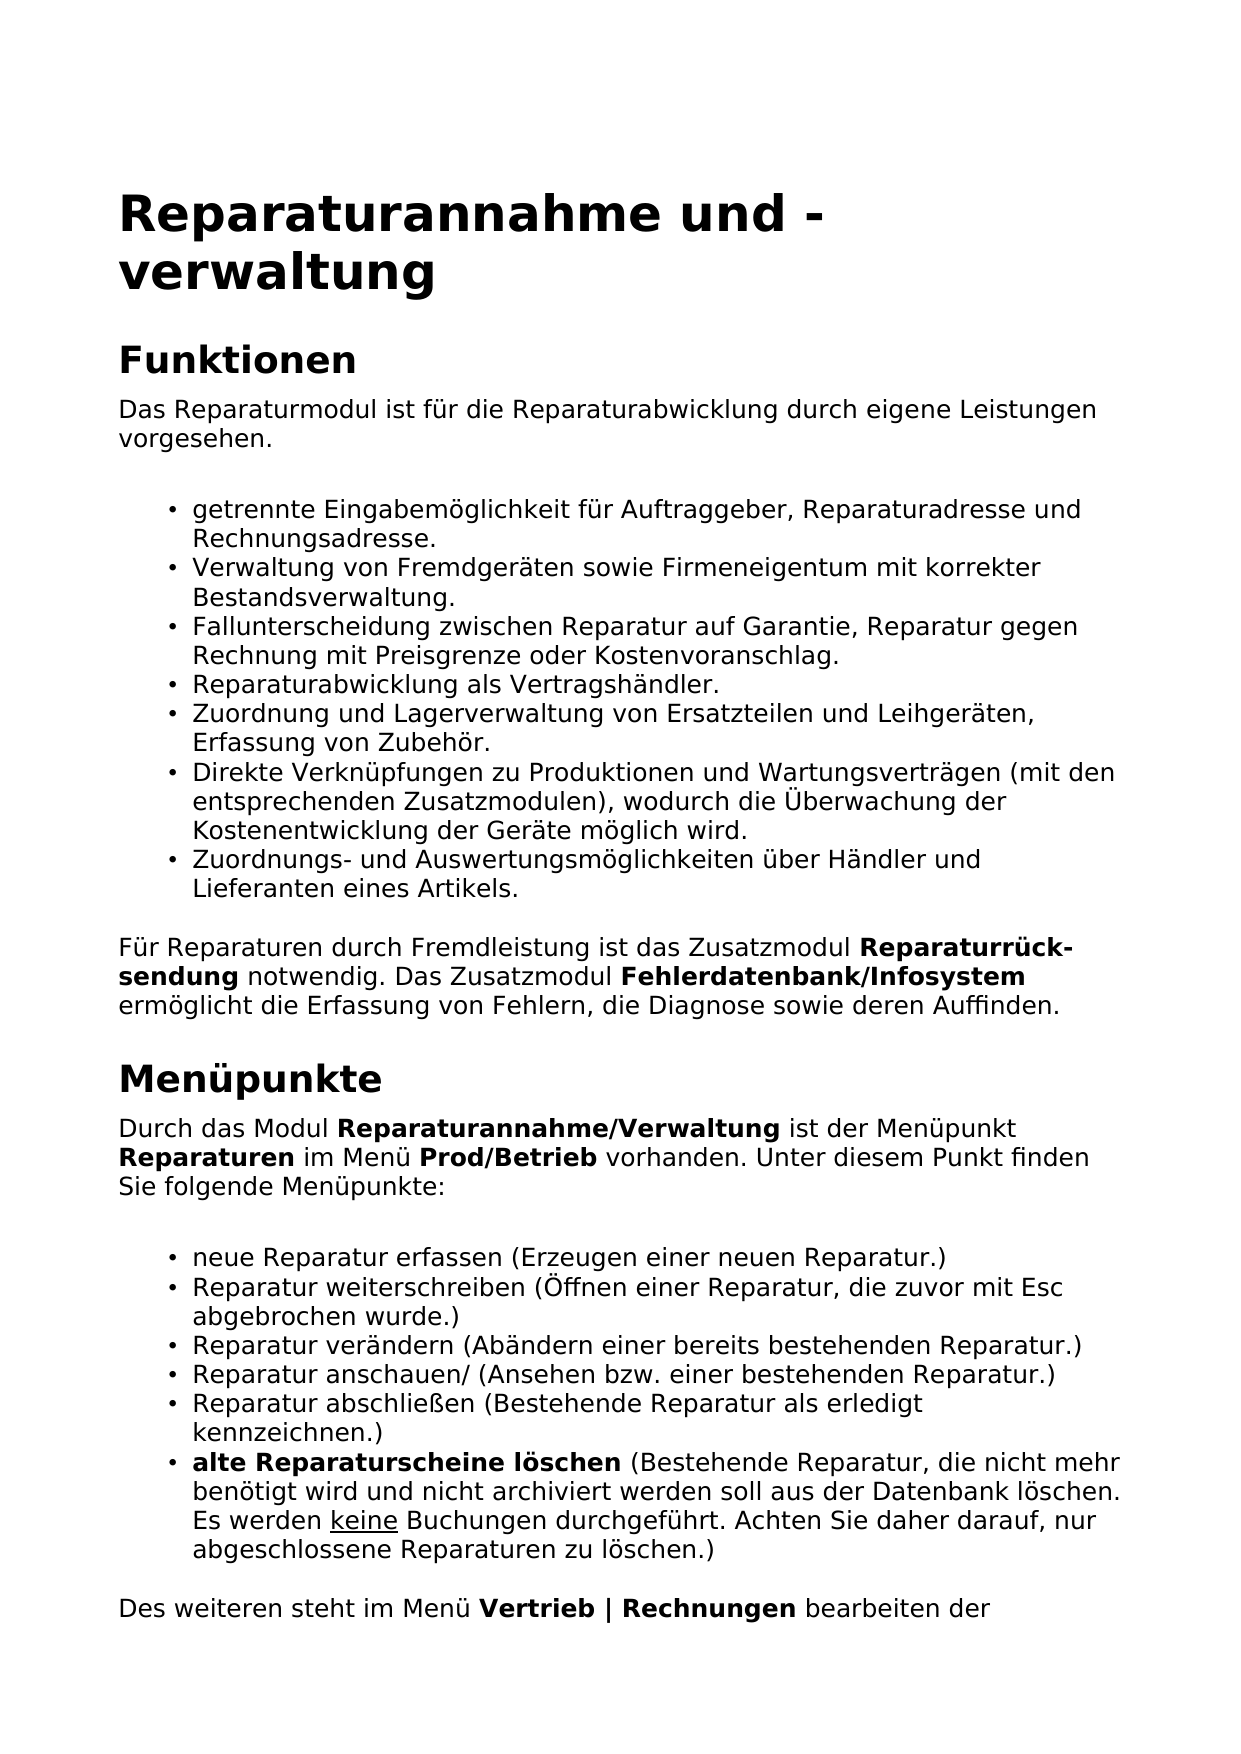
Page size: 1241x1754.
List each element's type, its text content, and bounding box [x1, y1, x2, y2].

text Das Reparaturmodul ist für die Reparaturabwicklung durch eige­ne Leistun­gen vorgesehen. [118, 395, 1122, 453]
list Reparatur weiterschreiben (Öffnen einer Reparatur, die zuvor mit Esc abgebrochen wurde.) [177, 1273, 1122, 1331]
list Reparatur anschauen/ (Ansehen bzw. einer bestehenden Re­paratur.) [177, 1360, 1122, 1389]
list Fallunterscheidung zwischen Reparatur auf Garantie, Reparatur gegen Rechnung mit Preisgrenze oder Kosten­voranschlag. [177, 612, 1122, 670]
list Reparatur abschließen (Bestehende Reparatur als erledigt kennzeichnen.) [177, 1389, 1122, 1448]
list Verwaltung von Fremdgeräten sowie Firmeneigentum mit korrekter Bestandsver­waltung. [177, 553, 1122, 612]
subtitle Menüpunkte [118, 1058, 1122, 1102]
list Reparaturabwicklung als Vertragshändler. [177, 670, 1122, 699]
text Für Reparaturen durch Fremdleistung ist das Zusatzmodul Reparaturrück­sendung notwendig. Das Zusatzmodul Fehlerdatenbank/Infosystem ermöglicht die Erfassung von Fehlern, die Diagnose sowie deren Auffinden. [118, 933, 1122, 1021]
text Durch das Modul Reparaturannahme/Verwaltung ist der Menüpunkt Reparaturen im Menü Prod/Betrieb vorhanden. Unter diesem Punkt finden Sie folgende Menüpunkte: [118, 1114, 1122, 1202]
list Direkte Verknüpfungen zu Produktionen und Wartungsverträgen (mit den ent­sprechenden Zusatzmodulen), wodurch die Überwachung der Kostenentwicklung der Geräte möglich wird. [177, 758, 1122, 845]
list getrennte Eingabemöglichkeit für Auftraggeber, Reparaturadresse und Rechnungsadresse. [177, 495, 1122, 553]
list alte Reparaturscheine löschen (Bestehende Reparatur, die nicht mehr benötigt wird und nicht ar­chiviert werden soll aus der Datenbank löschen. Es werden keine Bu­chungen durchgeführt. Achten Sie daher darauf, nur abgeschlossene Reparaturen zu löschen.) [177, 1448, 1122, 1564]
text ﻿ [118, 118, 1122, 147]
list Zuordnungs- und Auswertungsmöglichkeiten über Händler und Lieferanten eines Artikels. [177, 845, 1122, 903]
list neue Reparatur erfassen (Erzeugen einer neuen Reparatur.) [177, 1244, 1122, 1273]
subtitle Reparaturannahme und -verwaltung [118, 185, 1122, 301]
list Reparatur verändern (Abändern einer bereits bestehenden Reparatur.) [177, 1331, 1122, 1360]
list Zuordnung und Lagerverwaltung von Ersatzteilen und Leihgeräten, Erfassung von Zubehör. [177, 699, 1122, 758]
subtitle Funktionen [118, 339, 1122, 382]
text Des weiteren steht im Menü Vertrieb | Rechnungen bearbeiten der [118, 1594, 1122, 1623]
